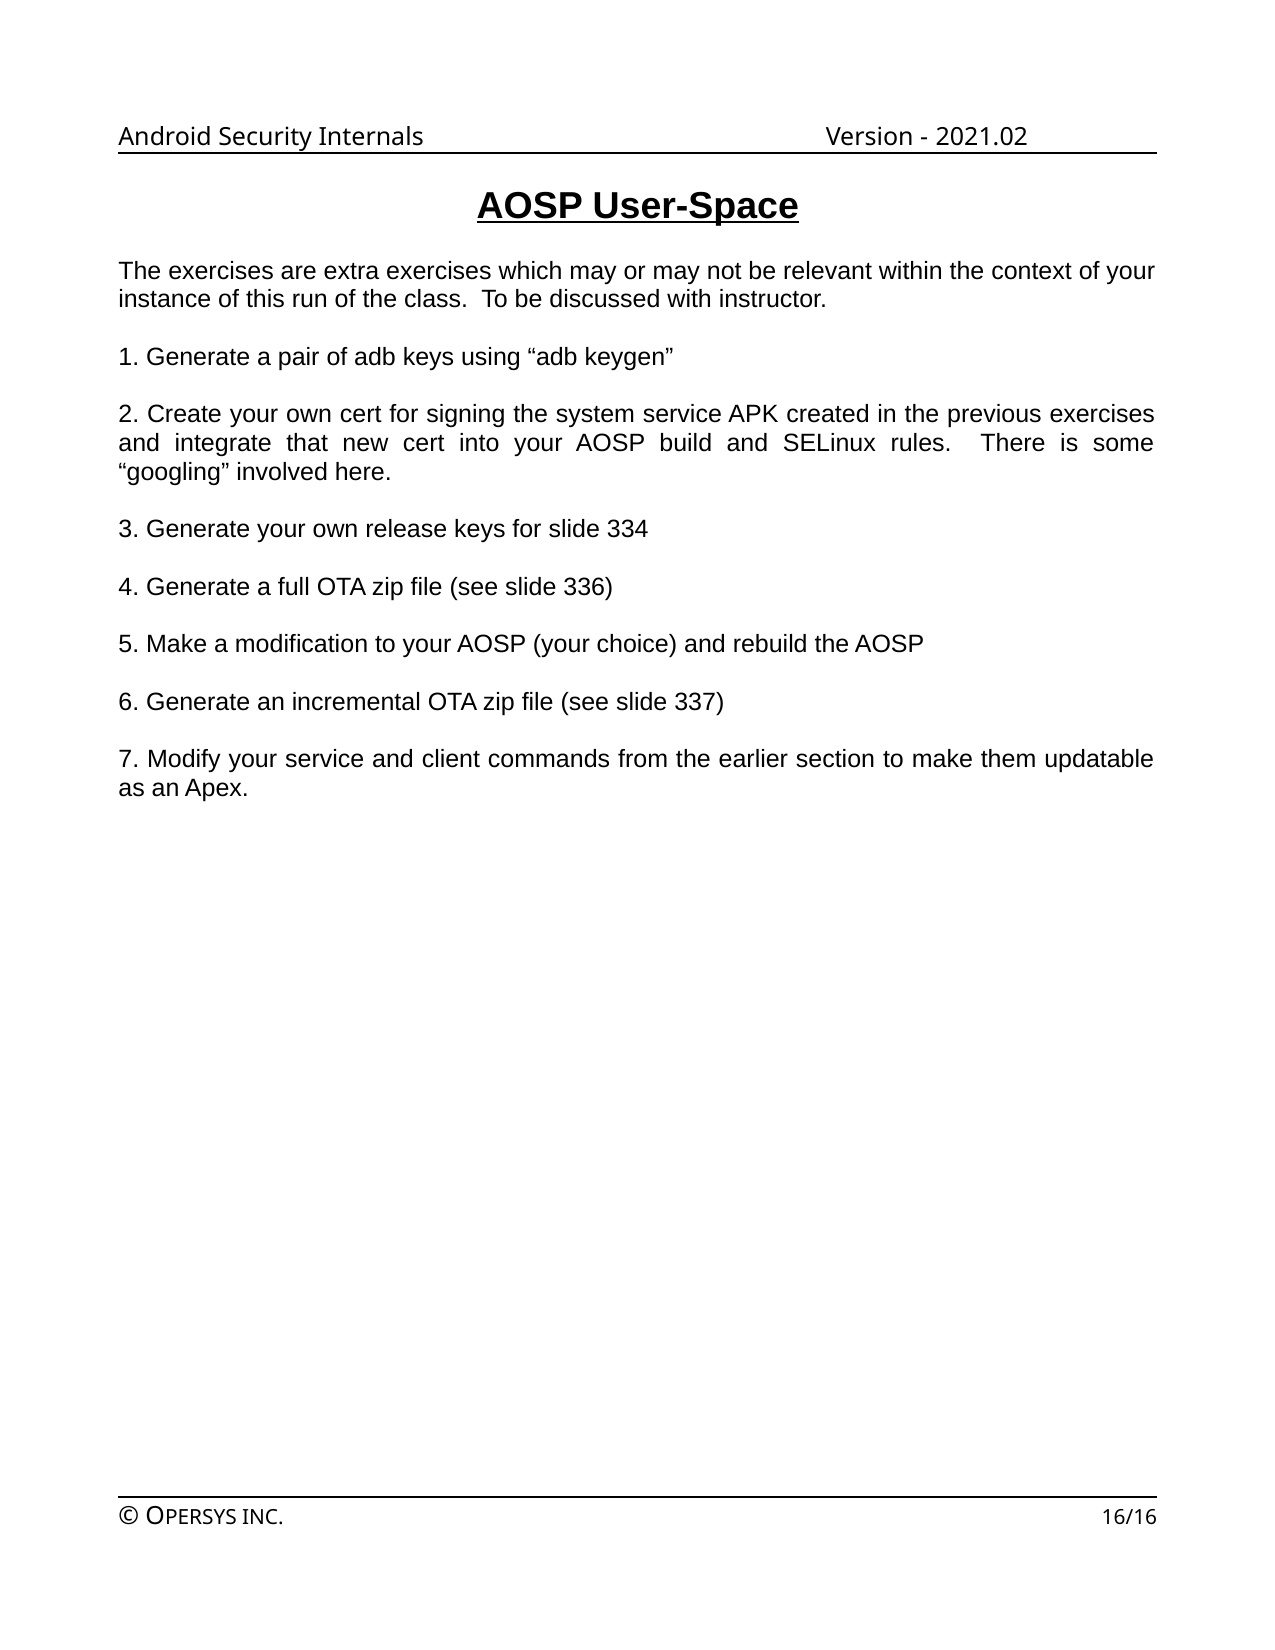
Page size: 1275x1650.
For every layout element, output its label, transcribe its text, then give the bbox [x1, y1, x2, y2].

text 3. Generate your own release keys for slide 334 [118, 514, 1157, 543]
text 5. Make a modification to your AOSP (your choice) and rebuild the AOSP [118, 629, 1157, 658]
text 2. Create your own cert for signing the system service APK created in the previous exercises and integrate that new cert into your AOSP build and SELinux rules. There is some “googling” involved here. [118, 399, 1157, 486]
text AOSP User-Space [118, 184, 1157, 227]
text 7. Modify your service and client commands from the earlier section to make them updatable as an Apex. [118, 744, 1157, 802]
text 1. Generate a pair of adb keys using “adb keygen” [118, 342, 1157, 371]
text 4. Generate a full OTA zip file (see slide 336) [118, 572, 1157, 601]
text The exercises are extra exercises which may or may not be relevant within the context of your instance of this run of the class. To be discussed with instructor. [118, 256, 1157, 313]
text 6. Generate an incremental OTA zip file (see slide 337) [118, 687, 1157, 716]
